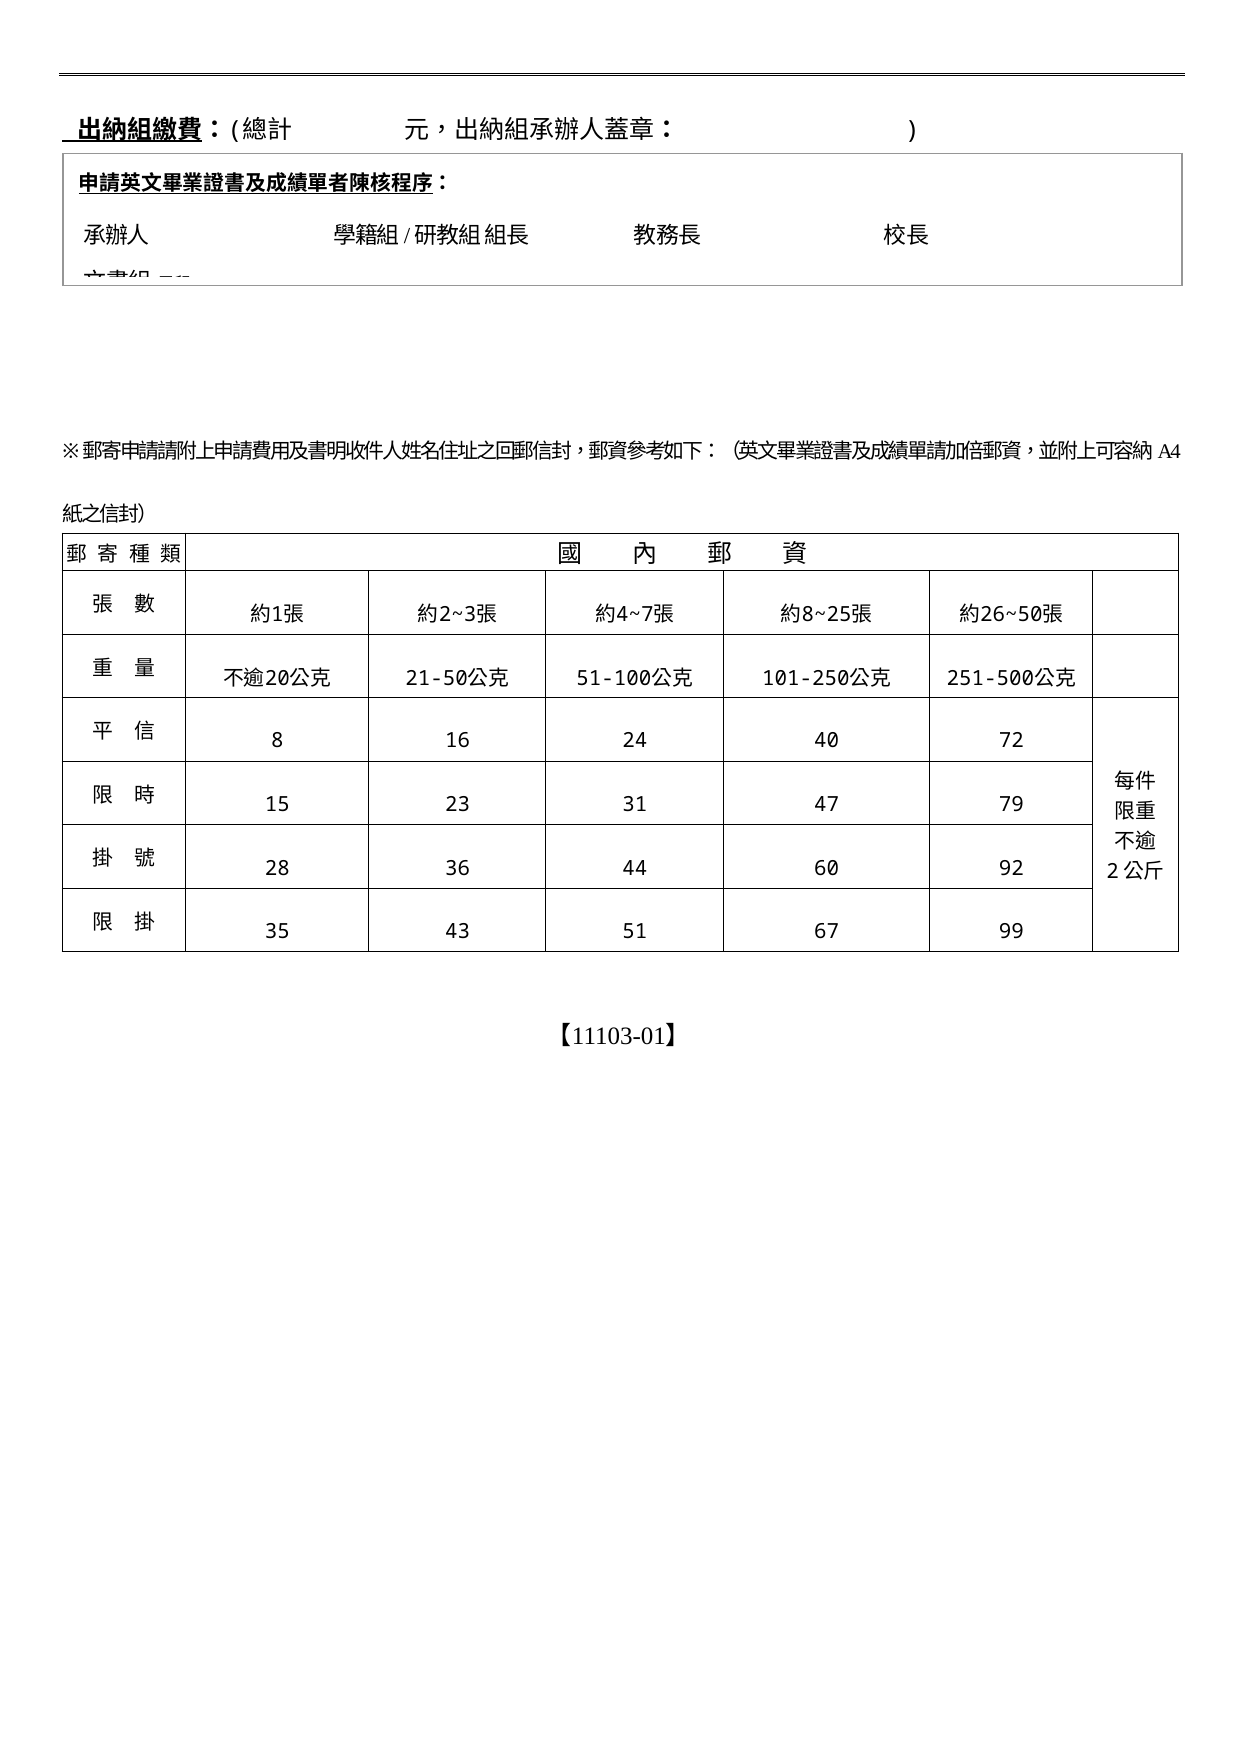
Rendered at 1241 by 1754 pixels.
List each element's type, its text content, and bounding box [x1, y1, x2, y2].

table_cell 約2~3張 [369, 571, 545, 633]
table_cell 張 數 [63, 571, 185, 633]
text 【11103-01】 [59, 1015, 1181, 1052]
table_cell 28 [186, 825, 368, 888]
table_cell 72 [930, 698, 1092, 761]
table_cell 每件 限重 不逾 2公斤 [1093, 698, 1178, 951]
table_cell 47 [724, 762, 929, 824]
table_cell 限 時 [63, 762, 185, 824]
table_cell 36 [369, 825, 545, 888]
table_cell 約26~50張 [930, 571, 1092, 633]
table_cell 251-500公克 [930, 635, 1092, 697]
table_cell 35 [186, 889, 368, 951]
table_cell 15 [186, 762, 368, 824]
table_cell 51-100公克 [546, 635, 723, 697]
table_cell 限 掛 [63, 889, 185, 951]
table_cell [1093, 635, 1178, 697]
table_header 郵 寄 種 類 [63, 534, 185, 570]
table_cell 重 量 [63, 635, 185, 697]
table_cell 67 [724, 889, 929, 951]
table_cell 43 [369, 889, 545, 951]
table_cell 60 [724, 825, 929, 888]
table_cell 44 [546, 825, 723, 888]
table_cell 92 [930, 825, 1092, 888]
table_cell 不逾20公克 [186, 635, 368, 697]
table_cell 23 [369, 762, 545, 824]
table_cell [1093, 571, 1178, 633]
table_cell 8 [186, 698, 368, 761]
table_cell 平 信 [63, 698, 185, 761]
table_cell 40 [724, 698, 929, 761]
table_cell 101-250公克 [724, 635, 929, 697]
table_cell 掛 號 [63, 825, 185, 888]
table_cell 出納組繳費：(總計 元，出納組承辦人蓋章： ) ※ 郵寄申請請附上申請費用及書明收件人姓名住址之回郵信封，郵資參考如下：（英文畢業證書及成績單請加倍郵資，並附上可容納A4紙之信封） [59, 76, 1185, 1015]
table_cell 31 [546, 762, 723, 824]
table_cell 約4~7張 [546, 571, 723, 633]
table_cell 79 [930, 762, 1092, 824]
table_cell 51 [546, 889, 723, 951]
table_cell 21-50公克 [369, 635, 545, 697]
table_cell 24 [546, 698, 723, 761]
table_cell 99 [930, 889, 1092, 951]
table_cell 16 [369, 698, 545, 761]
table_cell 約8~25張 [724, 571, 929, 633]
table_header 國 內 郵 資 [186, 534, 1178, 570]
table_cell 約1張 [186, 571, 368, 633]
